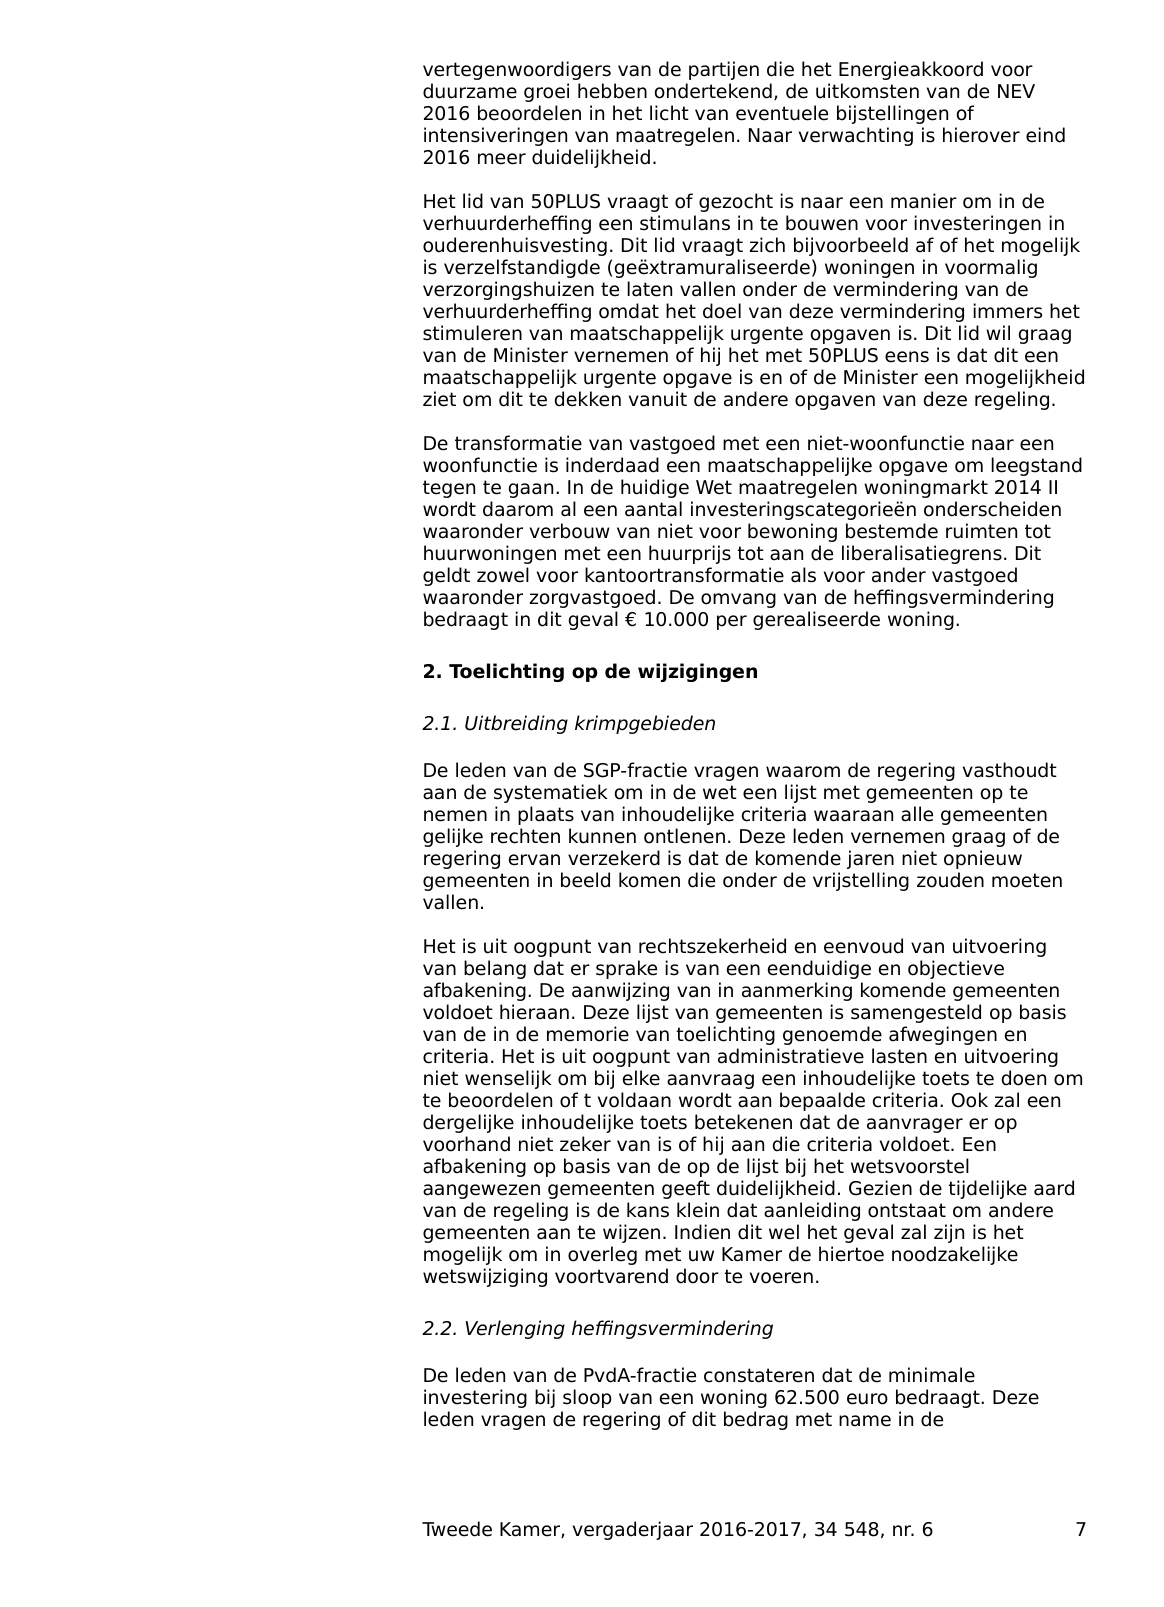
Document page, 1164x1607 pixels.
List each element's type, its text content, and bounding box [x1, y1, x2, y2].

text De leden van de PvdA-fractie constateren dat de minimale investering bij sloop van een woning 62.500 euro bedraagt. Deze leden vragen de regering of dit bedrag met name in de [422, 1364, 1087, 1431]
subtitle 2.2. Verlenging heffingsvermindering [422, 1318, 1087, 1339]
subtitle 2. Toelichting op de wijzigingen [422, 661, 1087, 683]
text De leden van de SGP-fractie vragen waarom de regering vasthoudt aan de systematiek om in de wet een lijst met gemeenten op te nemen in plaats van inhoudelijke criteria waaraan alle gemeenten gelijke rechten kunnen ontlenen. Deze leden vernemen graag of de regering ervan verzekerd is dat de komende jaren niet opnieuw gemeenten in beeld komen die onder de vrijstelling zouden moeten vallen. [422, 760, 1087, 914]
subtitle 2.1. Uitbreiding krimpgebieden [422, 713, 1087, 735]
text vertegenwoordigers van de partijen die het Energieakkoord voor duurzame groei hebben ondertekend, de uitkomsten van de NEV 2016 beoordelen in het licht van eventuele bijstellingen of intensiveringen van maatregelen. Naar verwachting is hierover eind 2016 meer duidelijkheid. [422, 59, 1087, 169]
text De transformatie van vastgoed met een niet-woonfunctie naar een woonfunctie is inderdaad een maatschappelijke opgave om leegstand tegen te gaan. In de huidige Wet maatregelen woningmarkt 2014 II wordt daarom al een aantal investeringscategorieën onderscheiden waaronder verbouw van niet voor bewoning bestemde ruimten tot huurwoningen met een huurprijs tot aan de liberalisatiegrens. Dit geldt zowel voor kantoortransformatie als voor ander vastgoed waaronder zorgvastgoed. De omvang van de heffingsvermindering bedraagt in dit geval € 10.000 per gerealiseerde woning. [422, 433, 1087, 631]
text Het lid van 50PLUS vraagt of gezocht is naar een manier om in de verhuurderheffing een stimulans in te bouwen voor investeringen in ouderenhuisvesting. Dit lid vraagt zich bijvoorbeeld af of het mogelijk is verzelfstandigde (geëxtramuraliseerde) woningen in voormalig verzorgingshuizen te laten vallen onder de vermindering van de verhuurderheffing omdat het doel van deze vermindering immers het stimuleren van maatschappelijk urgente opgaven is. Dit lid wil graag van de Minister vernemen of hij het met 50PLUS eens is dat dit een maatschappelijk urgente opgave is en of de Minister een mogelijkheid ziet om dit te dekken vanuit de andere opgaven van deze regeling. [422, 191, 1087, 411]
text Het is uit oogpunt van rechtszekerheid en eenvoud van uitvoering van belang dat er sprake is van een eenduidige en objectieve afbakening. De aanwijzing van in aanmerking komende gemeenten voldoet hieraan. Deze lijst van gemeenten is samengesteld op basis van de in de memorie van toelichting genoemde afwegingen en criteria. Het is uit oogpunt van administratieve lasten en uitvoering niet wenselijk om bij elke aanvraag een inhoudelijke toets te doen om te beoordelen of t voldaan wordt aan bepaalde criteria. Ook zal een dergelijke inhoudelijke toets betekenen dat de aanvrager er op voorhand niet zeker van is of hij aan die criteria voldoet. Een afbakening op basis van de op de lijst bij het wetsvoorstel aangewezen gemeenten geeft duidelijkheid. Gezien de tijdelijke aard van de regeling is de kans klein dat aanleiding ontstaat om andere gemeenten aan te wijzen. Indien dit wel het geval zal zijn is het mogelijk om in overleg met uw Kamer de hiertoe noodzakelijke wetswijziging voortvarend door te voeren. [422, 936, 1087, 1288]
